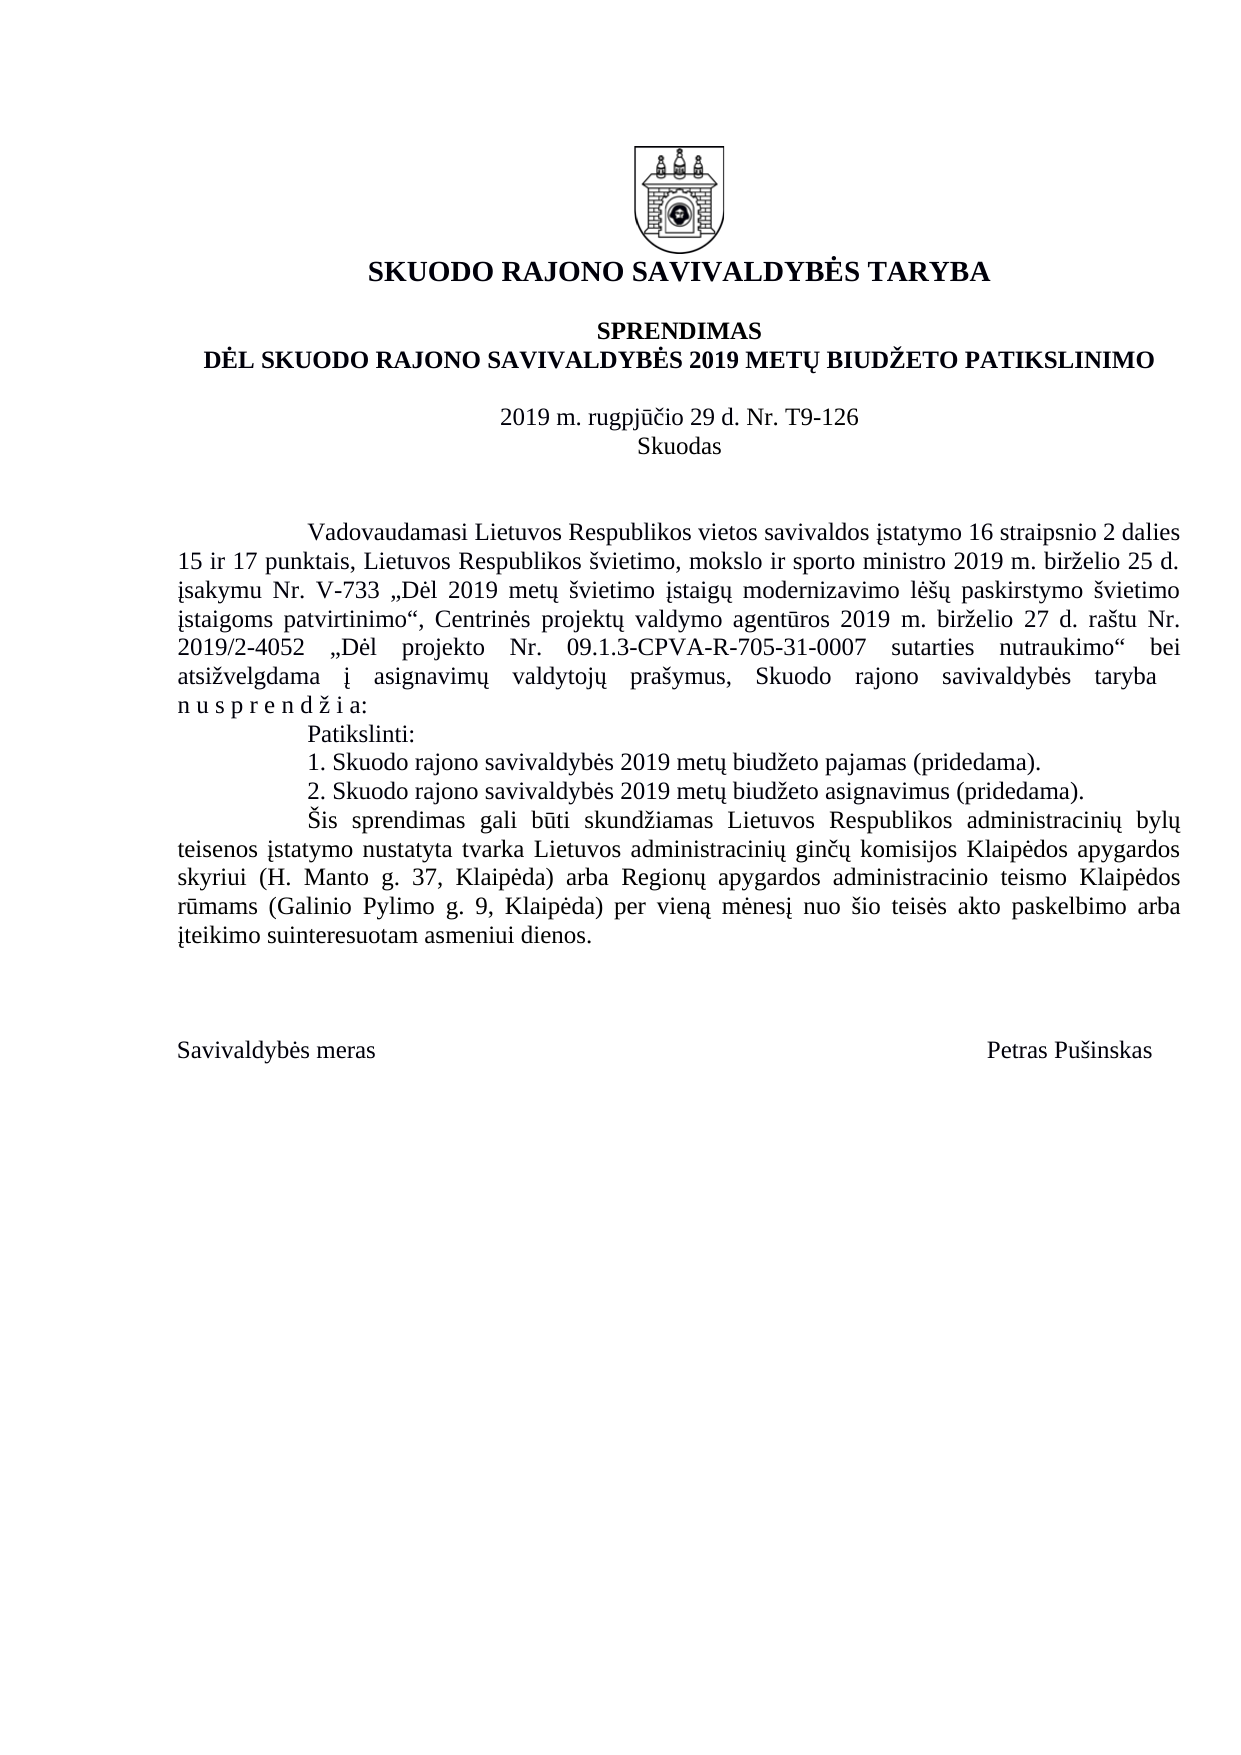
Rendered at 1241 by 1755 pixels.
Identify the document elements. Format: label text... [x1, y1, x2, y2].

text 1. Skuodo rajono savivaldybės 2019 metų biudžeto pajamas (pridedama). [177, 747, 1181, 776]
text 2019 m. rugpjūčio 29 d. Nr. T9-126 [177, 402, 1181, 431]
text Savivaldybės meras Petras Pušinskas [177, 1035, 1192, 1064]
text Šis sprendimas gali būti skundžiamas Lietuvos Respublikos administracinių bylų teisenos įstatymo nustatyta tvarka Lietuvos administracinių ginčų komisijos Klaipėdos apygardos skyriui (H. Manto g. 37, Klaipėda) arba Regionų apygardos administracinio teismo Klaipėdos rūmams (Galinio Pylimo g. 9, Klaipėda) per vieną mėnesį nuo šio teisės akto paskelbimo arba įteikimo suinteresuotam asmeniui dienos. [177, 805, 1181, 949]
text SPRENDIMAS [177, 316, 1181, 345]
text DĖL SKUODO RAJONO SAVIVALDYBĖS 2019 METŲ BIUDŽETO PATIKSLINIMO [177, 345, 1181, 374]
text SKUODO RAJONO SAVIVALDYBĖS TARYBA [177, 254, 1181, 287]
text Skuodas [177, 431, 1181, 460]
text Vadovaudamasi Lietuvos Respublikos vietos savivaldos įstatymo 16 straipsnio 2 dalies 15 ir 17 punktais, Lietuvos Respublikos švietimo, mokslo ir sporto ministro 2019 m. birželio 25 d. įsakymu Nr. V-733 „Dėl 2019 metų švietimo įstaigų modernizavimo lėšų paskirstymo švietimo įstaigoms patvirtinimo“, Centrinės projektų valdymo agentūros 2019 m. birželio 27 d. raštu Nr. 2019/2-4052 „Dėl projekto Nr. 09.1.3-CPVA-R-705-31-0007 sutarties nutraukimo“ bei atsižvelgdama į asignavimų valdytojų prašymus, Skuodo rajono savivaldybės taryba n u s p r e n d ž i a: [177, 517, 1181, 719]
text Patikslinti: [177, 719, 1181, 747]
text 2. Skuodo rajono savivaldybės 2019 metų biudžeto asignavimus (pridedama). [177, 776, 1181, 805]
